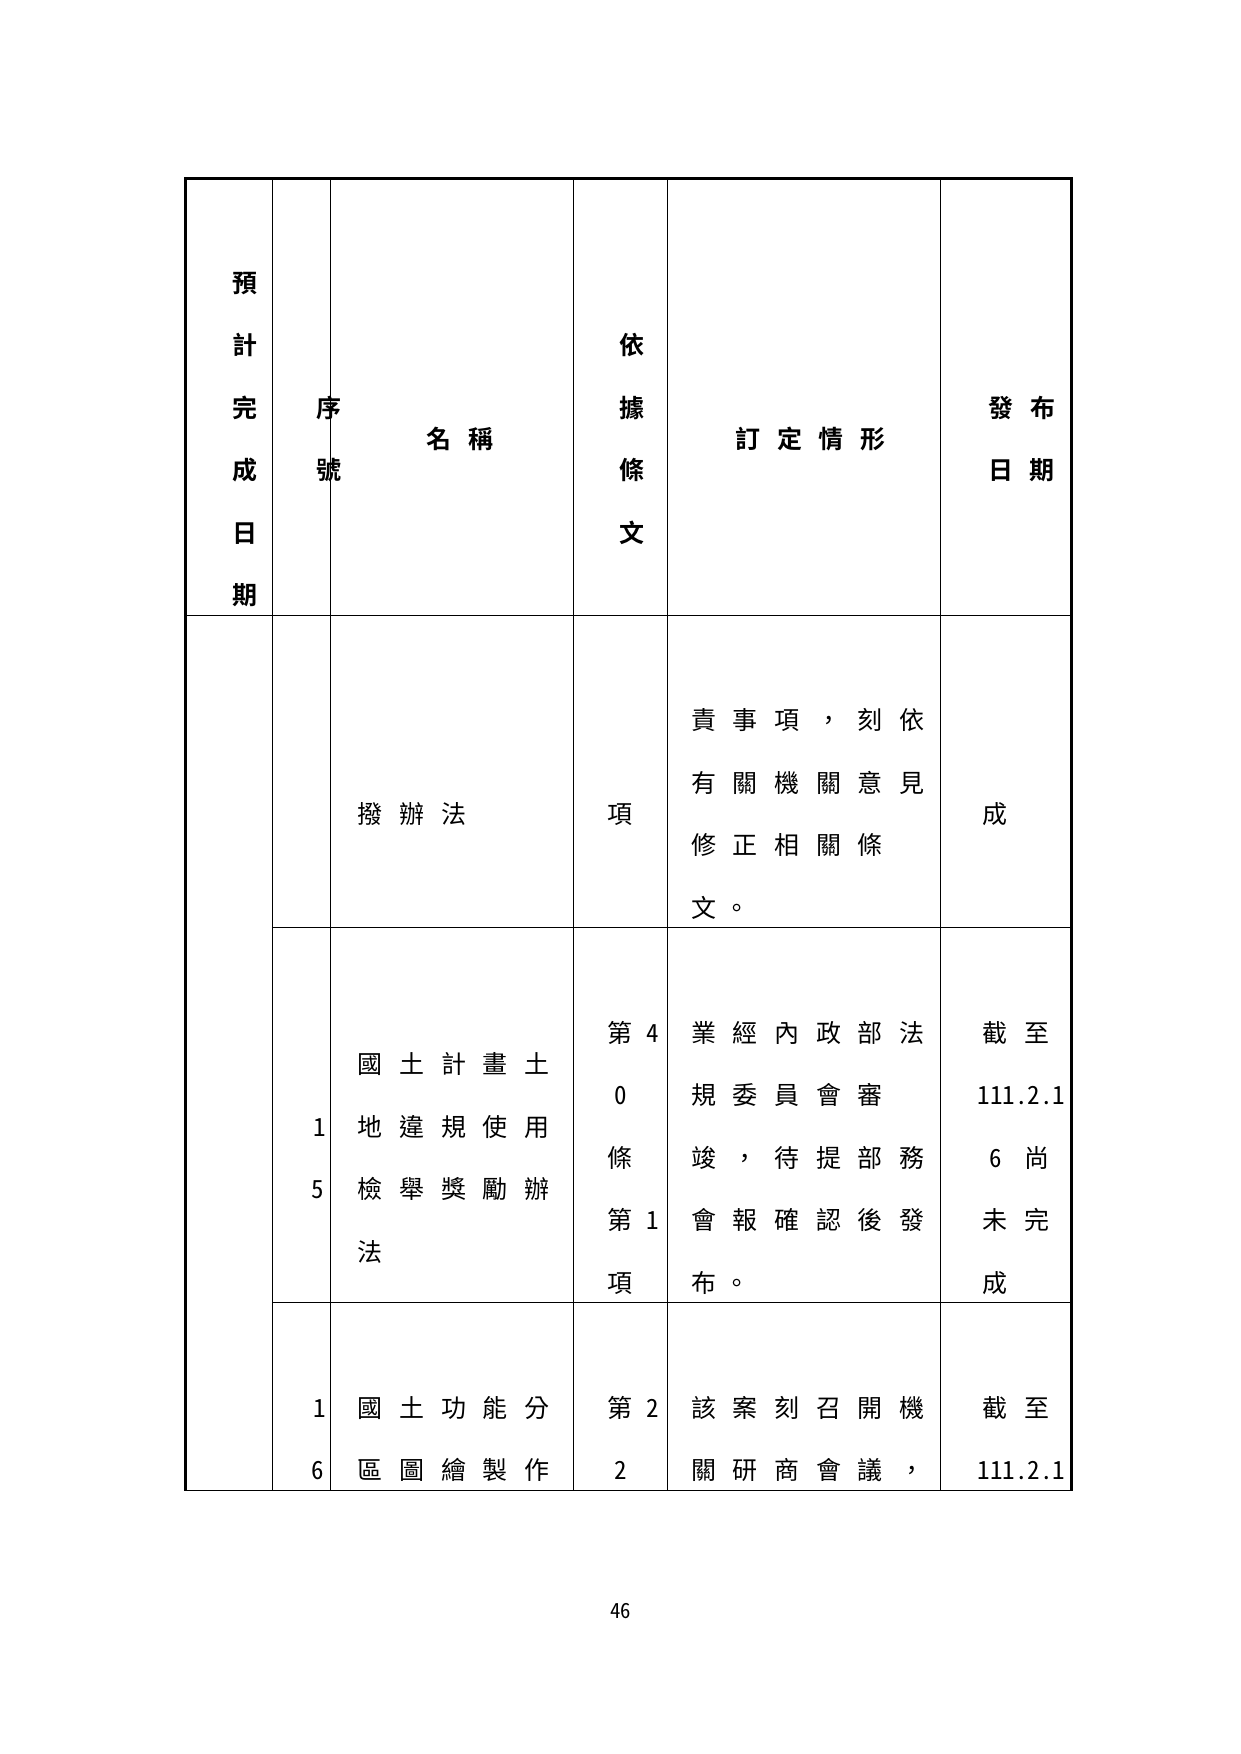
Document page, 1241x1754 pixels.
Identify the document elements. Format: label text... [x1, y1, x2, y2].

table_cell 第40條第1項 [574, 928, 667, 1302]
table_cell 撥辦法 [331, 616, 573, 927]
table_header 序號 [273, 180, 330, 615]
table_header 名稱 [331, 180, 573, 615]
table_header 依據 條文 [574, 180, 667, 615]
table_cell 成 [941, 616, 1070, 927]
table_cell 國土計畫土地違規使用檢舉獎勵辦法 [331, 928, 573, 1302]
table_header 預計完成日期 [187, 180, 272, 615]
table_header 發布日期 [941, 180, 1070, 615]
table_cell 責事項，刻依有關機關意見修正相關條文。 [668, 616, 940, 927]
table_cell 截至111.2.1 [941, 1303, 1070, 1490]
table_cell 國土功能分區圖繪製作 [331, 1303, 573, 1490]
table_cell 第22 [574, 1303, 667, 1490]
table_cell 截至111.2.16尚未完成 [941, 928, 1070, 1302]
table_cell 項 [574, 616, 667, 927]
table_cell 業經內政部法規委員會審竣，待提部務會報確認後發布。 [668, 928, 940, 1302]
table_cell [273, 616, 330, 927]
table_header 訂定情形 [668, 180, 940, 615]
table_cell [187, 616, 272, 1490]
table_cell 該案刻召開機關研商會議， [668, 1303, 940, 1490]
table_cell 15 [273, 928, 330, 1302]
table_cell 16 [273, 1303, 330, 1490]
